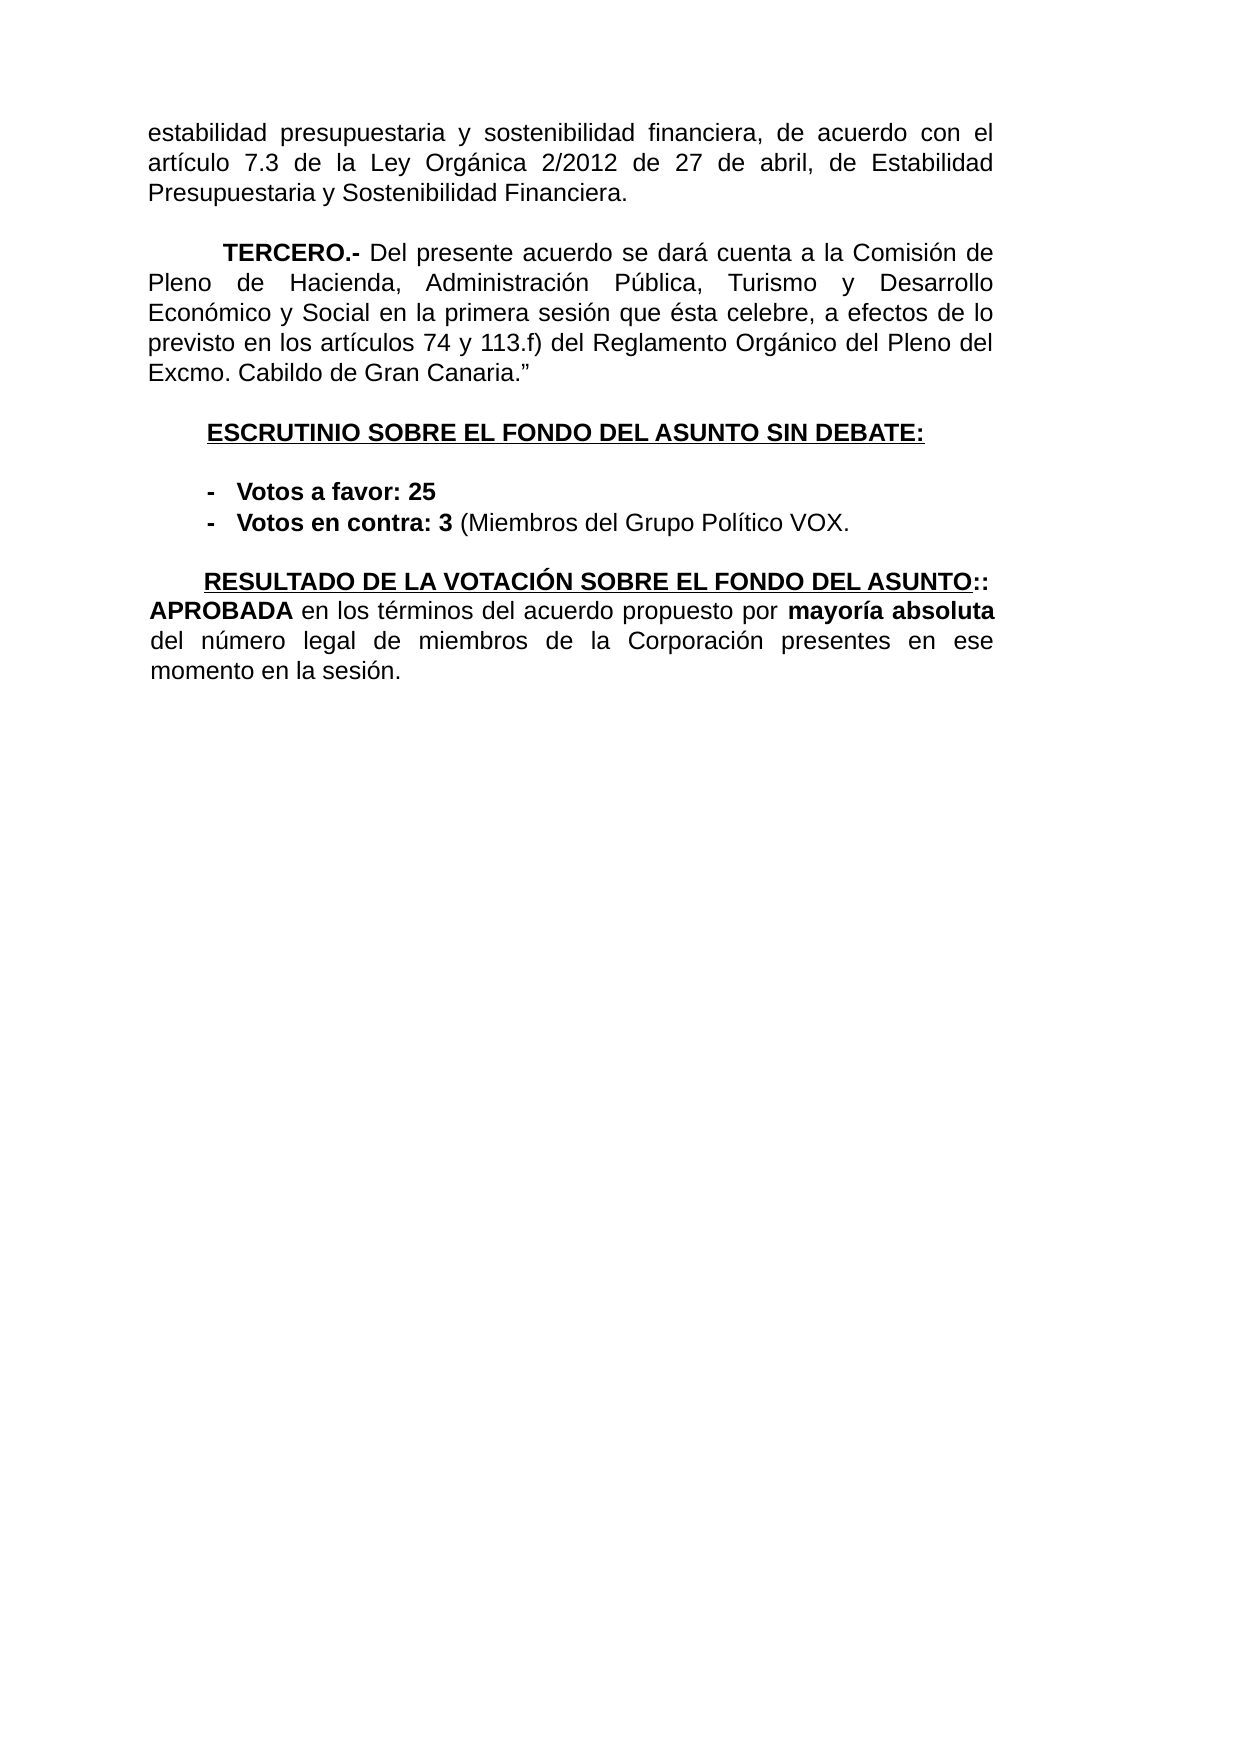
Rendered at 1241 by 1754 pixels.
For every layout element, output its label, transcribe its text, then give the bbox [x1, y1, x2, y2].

text TERCERO.- Del presente acuerdo se dará cuenta a la Comisión de Pleno de Hacienda, Administración Pública, Turismo y Desarrollo Económico y Social en la primera sesión que ésta celebre, a efectos de lo previsto en los artículos 74 y 113.f) del Reglamento Orgánico del Pleno del Excmo. Cabildo de Gran Canaria.” [148, 238, 995, 387]
text APROBADA en los términos del acuerdo propuesto por mayoría absoluta del número legal de miembros de la Corporación presentes en ese momento en la sesión. [149, 596, 995, 684]
list Votos a favor: 25 [207, 477, 1101, 506]
list Votos en contra: 3 (Miembros del Grupo Político VOX. [207, 508, 1101, 537]
text estabilidad presupuestaria y sostenibilidad financiera, de acuerdo con el artículo 7.3 de la Ley Orgánica 2/2012 de 27 de abril, de Estabilidad Presupuestaria y Sostenibilidad Financiera. [148, 118, 995, 207]
text ESCRUTINIO SOBRE EL FONDO DEL ASUNTO SIN DEBATE: [207, 418, 1079, 447]
text RESULTADO DE LA VOTACIÓN SOBRE EL FONDO DEL ASUNTO:: [118, 567, 996, 596]
